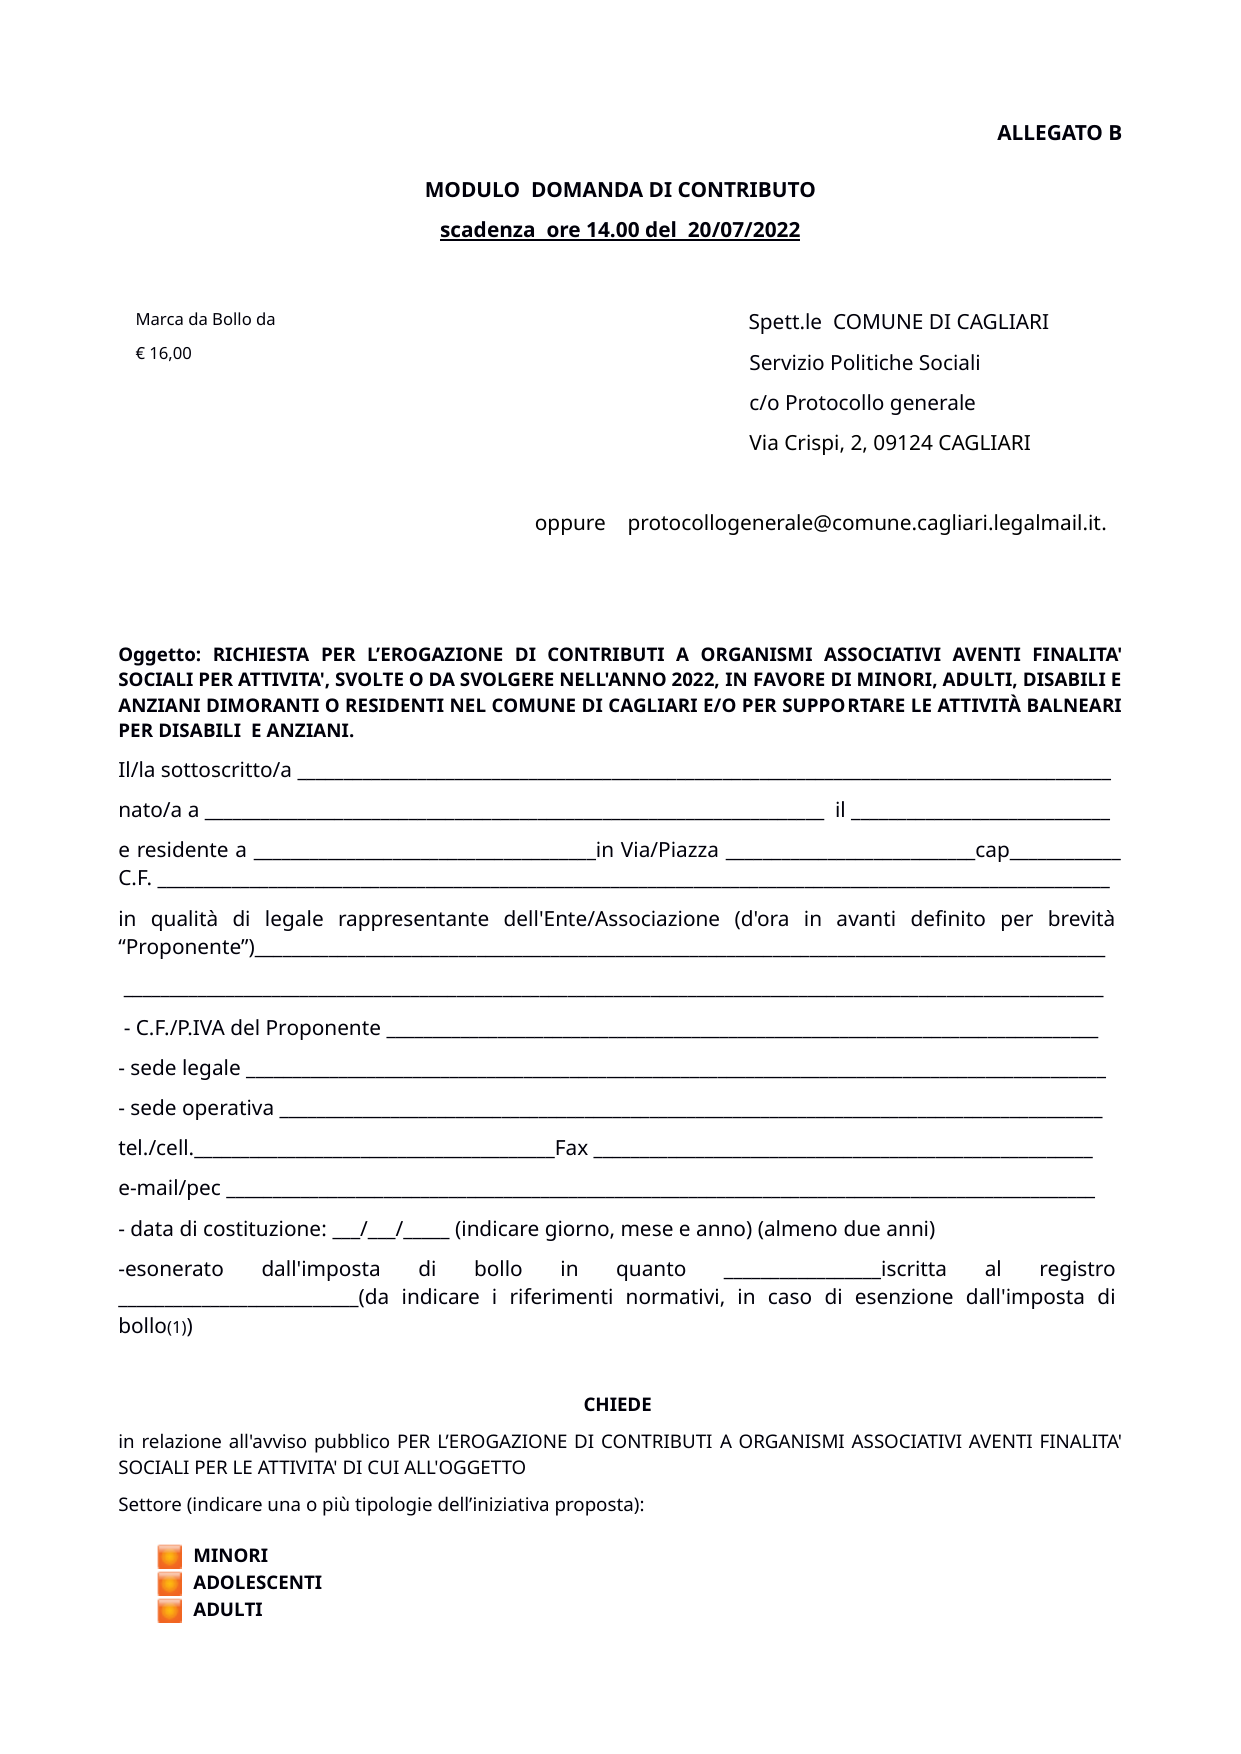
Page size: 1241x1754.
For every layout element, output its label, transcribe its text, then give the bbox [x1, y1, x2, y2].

picture [156, 1570, 182, 1596]
table_header Marca da Bollo da € 16,00 [124, 296, 372, 549]
picture [156, 1597, 182, 1623]
text - data di costituzione: ___/___/_____ (indicare giorno, mese e anno) (almeno due anni) [118, 1214, 1117, 1242]
text __________________________________________________________________________________________________________ [118, 972, 1117, 1001]
picture [156, 1543, 182, 1569]
text - sede legale _____________________________________________________________________________________________ [118, 1053, 1117, 1081]
text in relazione all'avviso pubblico PER L’EROGAZIONE DI CONTRIBUTI A ORGANISMI ASSOCIATIVI AVENTI FINALITA' SOCIALI PER LE ATTIVITA' DI CUI ALL'OGGETTO [118, 1428, 1122, 1479]
subtitle ALLEGATO B [118, 118, 1122, 147]
text e-mail/pec ______________________________________________________________________________________________ [118, 1173, 1117, 1202]
list ADULTI [156, 1596, 1122, 1623]
text MODULO DOMANDA DI CONTRIBUTO [118, 175, 1122, 203]
text CHIEDE [118, 1391, 1117, 1417]
text in qualità di legale rappresentante dell'Ente/Associazione (d'ora in avanti definito per brevità “Proponente”)____________________________________________________________________________________________ [118, 904, 1117, 961]
text nato/a a ___________________________________________________________________ il ____________________________ [118, 795, 1122, 823]
list ADOLESCENTI [156, 1569, 1122, 1596]
text Il/la sottoscritto/a ________________________________________________________________________________________ [118, 755, 1122, 783]
table_header Spett.le COMUNE DI CAGLIARI Servizio Politiche Sociali c/o Protocollo generale Via Crispi, 2, 09124 CAGLIARI oppure protocollogenerale@comune.cagliari.legalmail.it. [372, 296, 1122, 549]
text - C.F./P.IVA del Proponente _____________________________________________________________________________ [118, 1013, 1117, 1041]
text Oggetto: RICHIESTA PER L’EROGAZIONE DI CONTRIBUTI A ORGANISMI ASSOCIATIVI AVENTI FINALITA' SOCIALI PER ATTIVITA', SVOLTE O DA SVOLGERE NELL'ANNO 2022, IN FAVORE DI MINORI, ADULTI, DISABILI E ANZIANI DIMORANTI O RESIDENTI NEL COMUNE DI CAGLIARI E/O PER SUPPORTARE LE ATTIVITÀ BALNEARI PER DISABILI E ANZIANI. [118, 641, 1122, 743]
text e residente a _____________________________________in Via/Piazza ___________________________cap____________ C.F. _______________________________________________________________________________________________________ [118, 835, 1122, 892]
text tel./cell._______________________________________Fax ______________________________________________________ [118, 1133, 1117, 1162]
list MINORI [156, 1542, 1122, 1569]
text scadenza ore 14.00 del 20/07/2022 [118, 215, 1122, 244]
text - sede operativa _________________________________________________________________________________________ [118, 1093, 1117, 1121]
text Settore (indicare una o più tipologie dell’iniziativa proposta): [118, 1491, 1122, 1517]
text -esonerato dall'imposta di bollo in quanto _________________iscritta al registro __________________________(da indicare i riferimenti normativi, in caso di esenzione dall'imposta di bollo(1)) [118, 1254, 1117, 1339]
